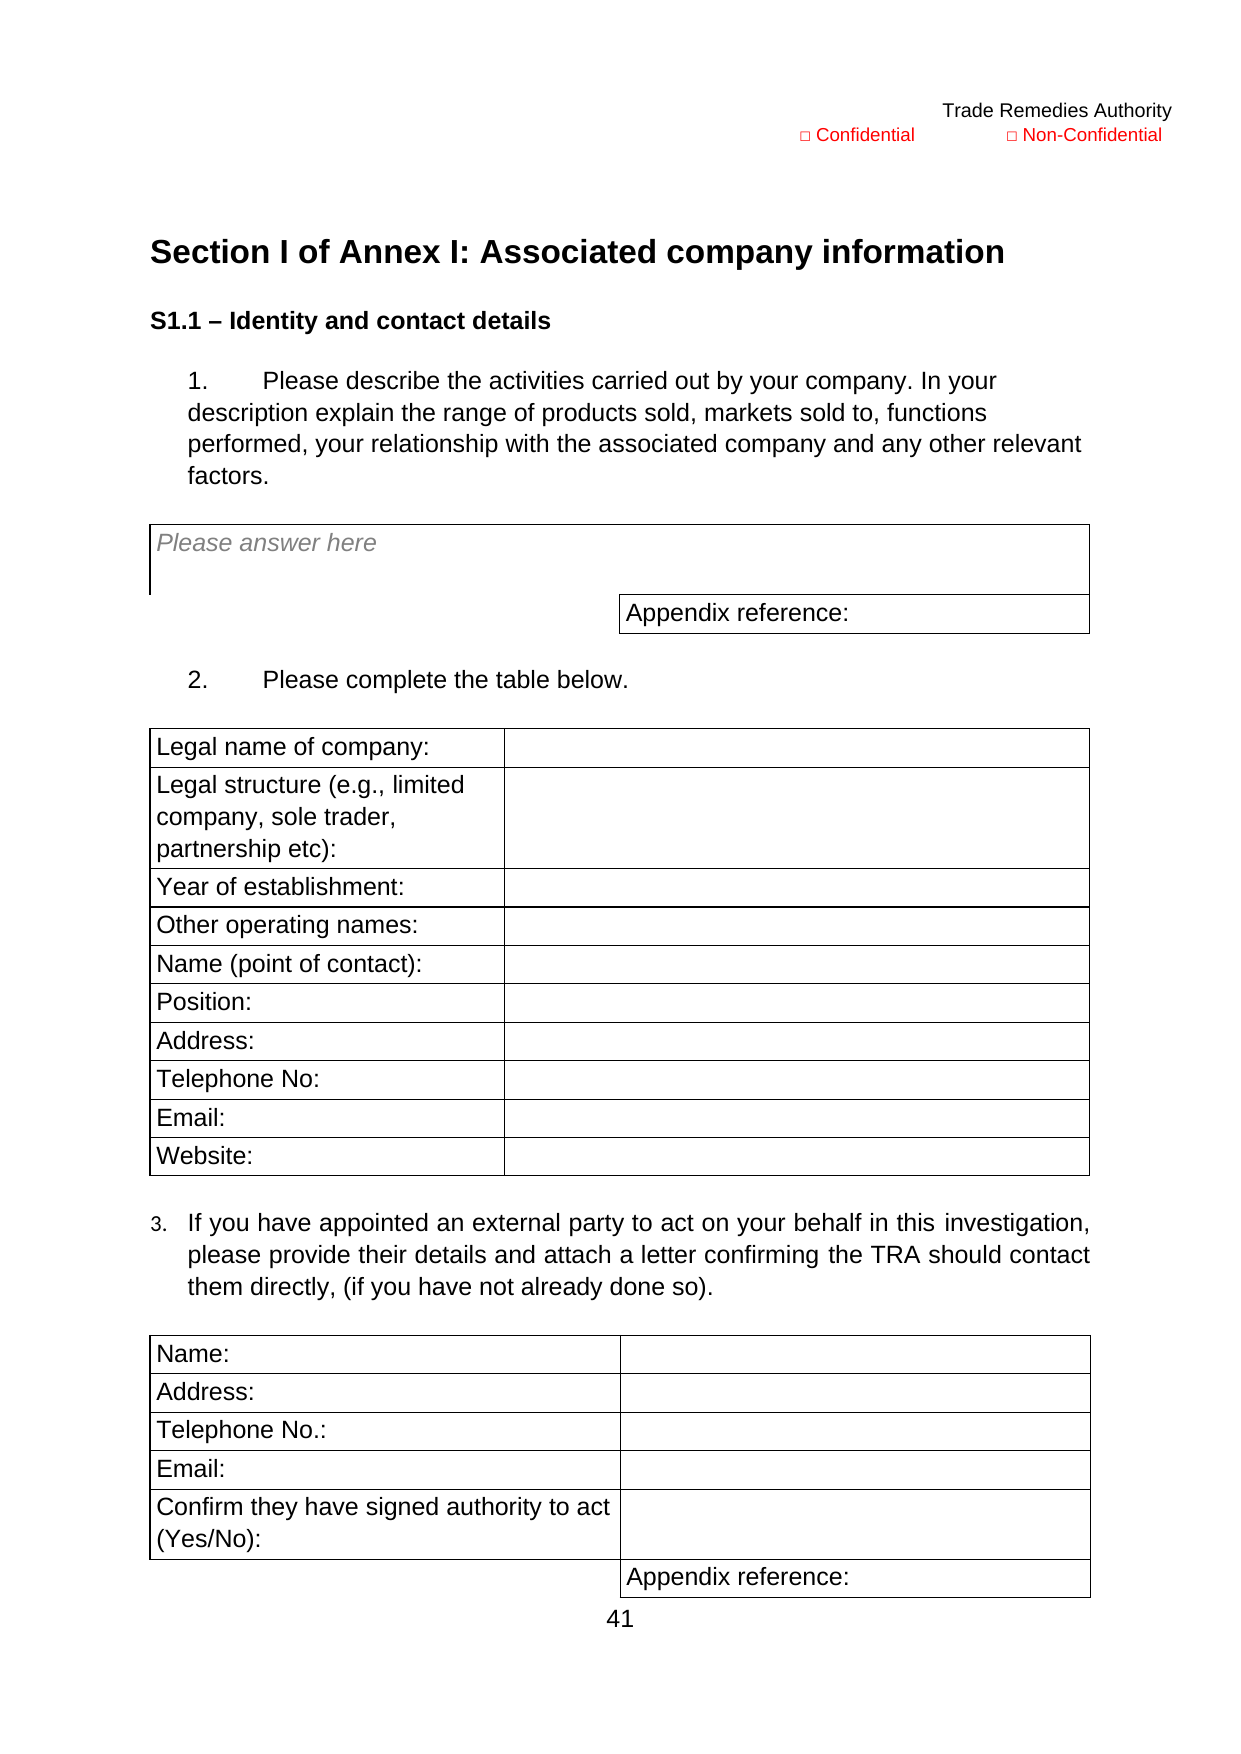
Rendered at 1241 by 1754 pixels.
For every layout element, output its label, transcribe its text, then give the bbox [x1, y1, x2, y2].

table_cell Position: [151, 984, 504, 1022]
table_cell [505, 1100, 1089, 1137]
table_cell [505, 1138, 1089, 1175]
table_header [505, 729, 1089, 767]
table_cell Email: [151, 1451, 620, 1488]
table_cell Legal structure (e.g., limited company, sole trader, partnership etc): [151, 768, 504, 868]
table_cell Website: [151, 1138, 504, 1175]
table_cell Appendix reference: [620, 595, 1089, 632]
table_header Legal name of company: [151, 729, 504, 767]
table_cell [150, 1560, 620, 1597]
table_cell Address: [151, 1374, 620, 1412]
table_header Name: [151, 1336, 620, 1373]
table_cell Confirm they have signed authority to act (Yes/No): [151, 1490, 620, 1558]
list Please describe the activities carried out by your company. In your description explain the range of products sold, markets sold to, functions performed, your relationship with the associated company and any other relevant factors. [187, 366, 1090, 489]
table_cell [621, 1413, 1090, 1450]
table_cell [505, 768, 1089, 868]
table_cell [621, 1490, 1090, 1558]
table_cell Appendix reference: [621, 1560, 1090, 1597]
table_cell [505, 946, 1089, 983]
table_header [621, 1336, 1090, 1373]
list Please complete the table below. [187, 665, 1090, 694]
table_cell [621, 1451, 1090, 1488]
table_cell Email: [151, 1100, 504, 1137]
table_cell [505, 869, 1089, 906]
table_header Please answer here [151, 525, 1089, 594]
table_cell Telephone No.: [151, 1413, 620, 1450]
table_cell [621, 1374, 1090, 1412]
table_cell [150, 595, 619, 632]
table_cell [505, 908, 1089, 945]
table_cell [505, 1023, 1089, 1060]
table_cell Other operating names: [151, 908, 504, 945]
table_cell [505, 1061, 1089, 1098]
list If you have appointed an external party to act on your behalf in this investigation, please provide their details and attach a letter confirming the TRA should contact them directly, (if you have not already done so). [150, 1208, 1090, 1300]
table_cell Year of establishment: [151, 869, 504, 906]
table_cell [505, 984, 1089, 1022]
table_cell Name (point of contact): [151, 946, 504, 983]
subtitle S1.1 – Identity and contact details [150, 306, 1090, 334]
table_cell Telephone No: [151, 1061, 504, 1098]
table_cell Address: [151, 1023, 504, 1060]
subtitle Section I of Annex I: Associated company information [150, 232, 1090, 271]
